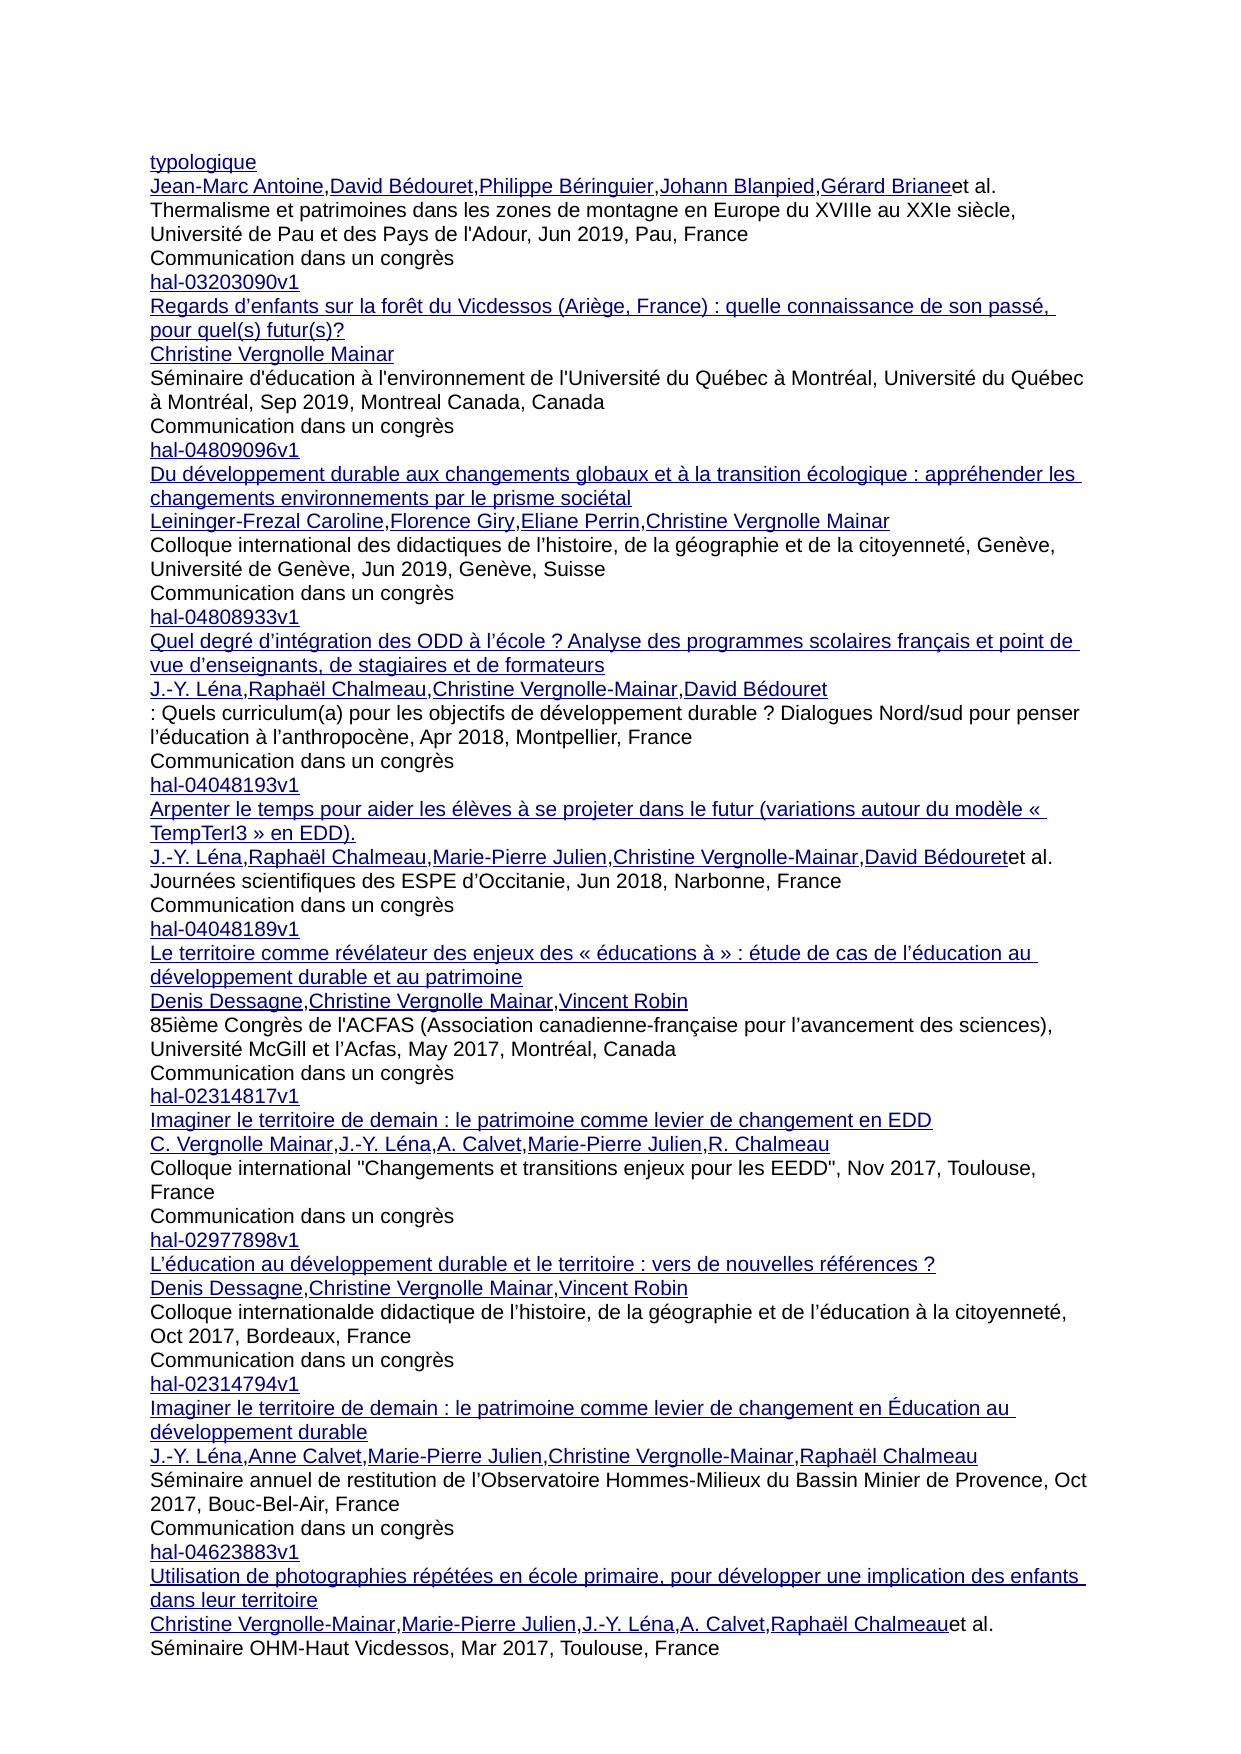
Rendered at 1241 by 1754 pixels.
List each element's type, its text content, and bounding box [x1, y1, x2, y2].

table_cell Regards d’enfants sur la forêt du Vicdessos (Ariège, France) : quelle connaissance de son passé, pour quel(s) futur(s)? Christine Vergnolle Mainar Séminaire d'éducation à l'environnement de l'Université du Québec à Montréal, Université du Québec à Montréal, Sep 2019, Montreal Canada, Canada Communication dans un congrès hal-04809096v1 [150, 294, 1090, 461]
table_cell Quel degré d’intégration des ODD à l’école ? Analyse des programmes scolaires français et point de vue d’enseignants, de stagiaires et de formateurs J.-Y. Léna,Raphaël Chalmeau,Christine Vergnolle-Mainar,David Bédouret : Quels curriculum(a) pour les objectifs de développement durable ? Dialogues Nord/sud pour penser l’éducation à l’anthropocène, Apr 2018, Montpellier, France Communication dans un congrès hal-04048193v1 [150, 629, 1090, 797]
table_cell Imaginer le territoire de demain : le patrimoine comme levier de changement en EDD C. Vergnolle Mainar,J.-Y. Léna,A. Calvet,Marie-Pierre Julien,R. Chalmeau Colloque international "Changements et transitions enjeux pour les EEDD", Nov 2017, Toulouse, France Communication dans un congrès hal-02977898v1 [150, 1108, 1090, 1252]
table_cell typologique Jean-Marc Antoine,David Bédouret,Philippe Béringuier,Johann Blanpied,Gérard Brianeet al. Thermalisme et patrimoines dans les zones de montagne en Europe du XVIIIe au XXIe siècle, Université de Pau et des Pays de l'Adour, Jun 2019, Pau, France Communication dans un congrès hal-03203090v1 [150, 150, 1090, 294]
table_cell Du développement durable aux changements globaux et à la transition écologique : appréhender les changements environnements par le prisme sociétal Leininger-Frezal Caroline,Florence Giry,Eliane Perrin,Christine Vergnolle Mainar Colloque international des didactiques de l’histoire, de la géographie et de la citoyenneté, Genève, Université de Genève, Jun 2019, Genève, Suisse Communication dans un congrès hal-04808933v1 [150, 461, 1090, 629]
table_cell L’éducation au développement durable et le territoire : vers de nouvelles références ? Denis Dessagne,Christine Vergnolle Mainar,Vincent Robin Colloque internationalde didactique de l’histoire, de la géographie et de l’éducation à la citoyenneté, Oct 2017, Bordeaux, France Communication dans un congrès hal-02314794v1 [150, 1252, 1090, 1396]
table_cell Imaginer le territoire de demain : le patrimoine comme levier de changement en Éducation au développement durable J.-Y. Léna,Anne Calvet,Marie-Pierre Julien,Christine Vergnolle-Mainar,Raphaël Chalmeau Séminaire annuel de restitution de l’Observatoire Hommes-Milieux du Bassin Minier de Provence, Oct 2017, Bouc-Bel-Air, France Communication dans un congrès hal-04623883v1 [150, 1396, 1090, 1563]
table_cell Le territoire comme révélateur des enjeux des « éducations à » : étude de cas de l’éducation au développement durable et au patrimoine Denis Dessagne,Christine Vergnolle Mainar,Vincent Robin 85ième Congrès de l'ACFAS (Association canadienne-française pour l’avancement des sciences), Université McGill et l’Acfas, May 2017, Montréal, Canada Communication dans un congrès hal-02314817v1 [150, 941, 1090, 1108]
table_cell Arpenter le temps pour aider les élèves à se projeter dans le futur (variations autour du modèle « TempTerI3 » en EDD). J.-Y. Léna,Raphaël Chalmeau,Marie-Pierre Julien,Christine Vergnolle-Mainar,David Bédouretet al. Journées scientifiques des ESPE d’Occitanie, Jun 2018, Narbonne, France Communication dans un congrès hal-04048189v1 [150, 797, 1090, 941]
table_cell Utilisation de photographies répétées en école primaire, pour développer une implication des enfants dans leur territoire Christine Vergnolle-Mainar,Marie-Pierre Julien,J.-Y. Léna,A. Calvet,Raphaël Chalmeauet al. Séminaire OHM-Haut Vicdessos, Mar 2017, Toulouse, France [150, 1564, 1090, 1659]
